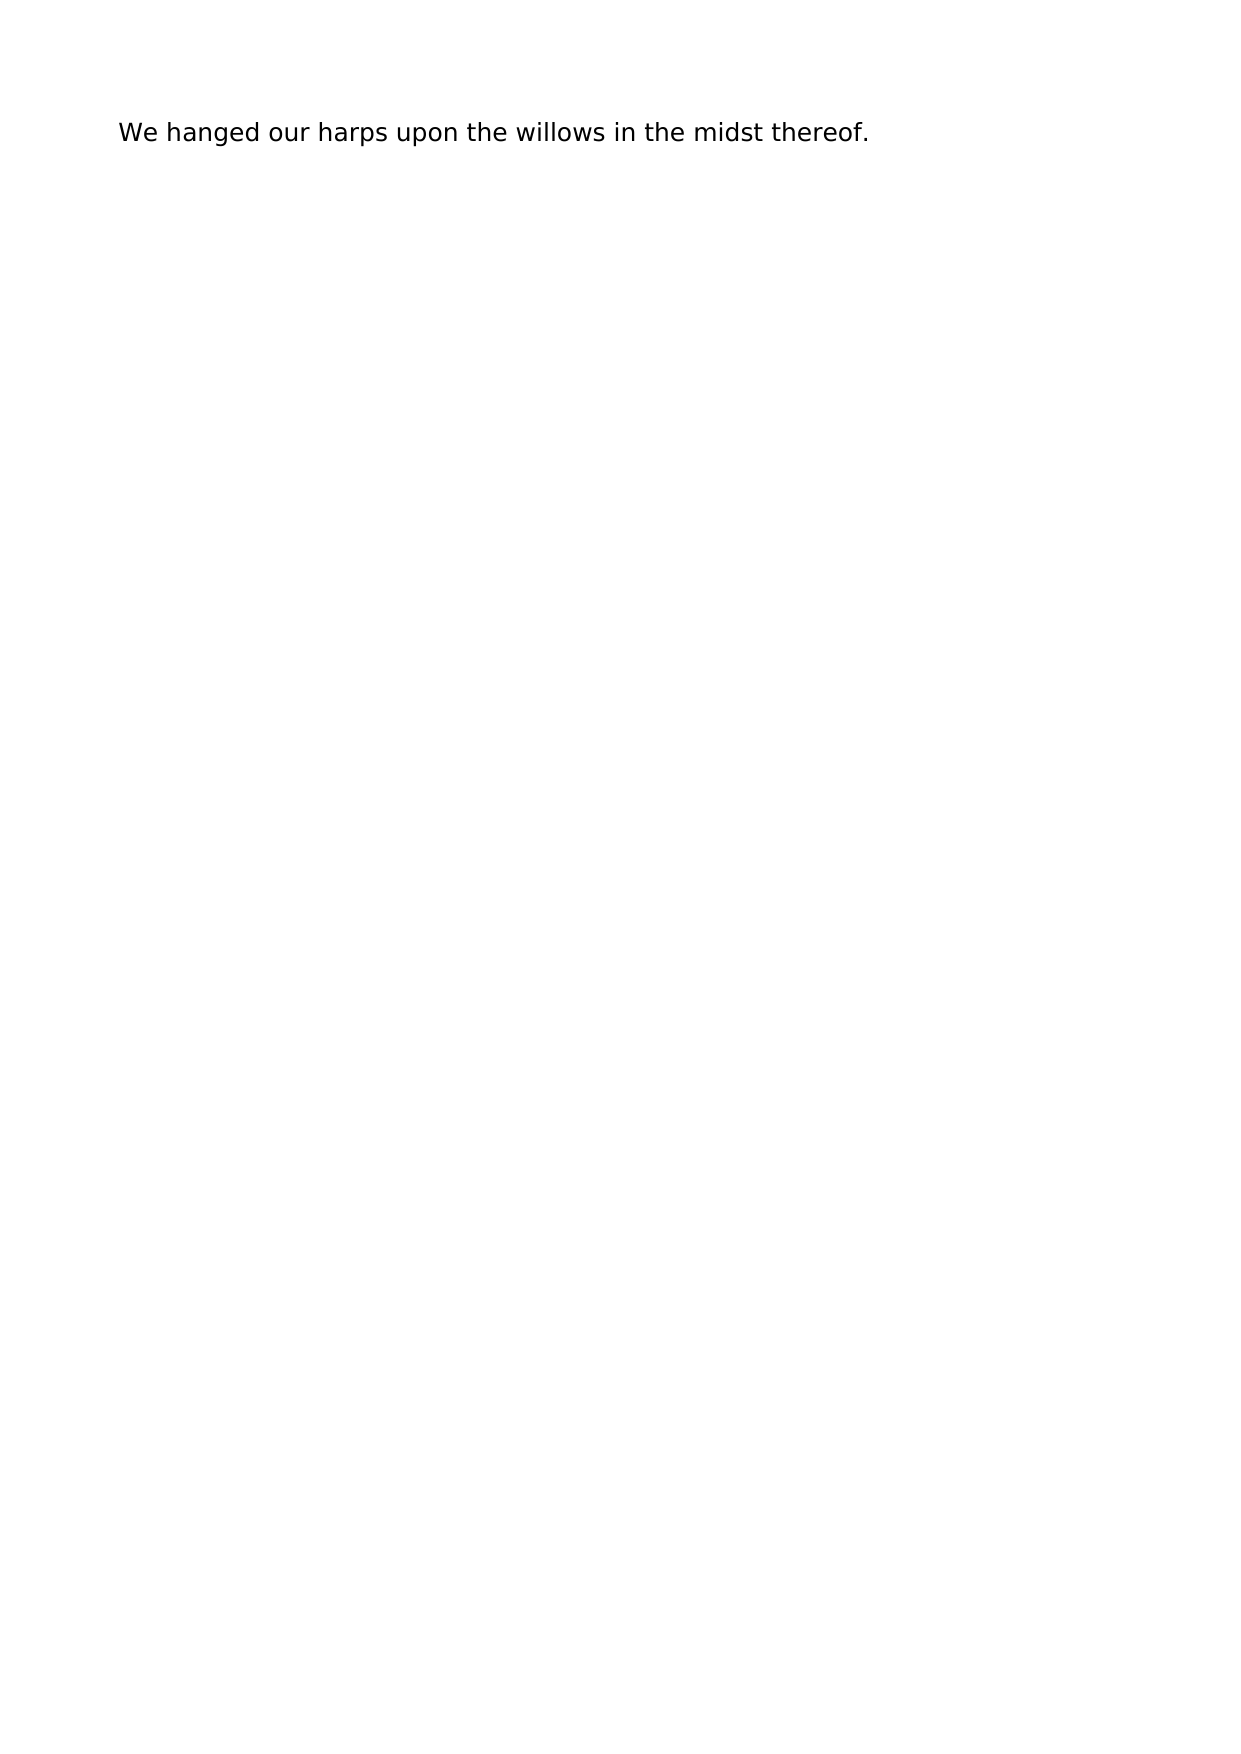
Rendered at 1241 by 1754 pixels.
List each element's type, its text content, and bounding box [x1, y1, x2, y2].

text We hanged our harps upon the willows in the midst thereof. [118, 118, 1122, 147]
